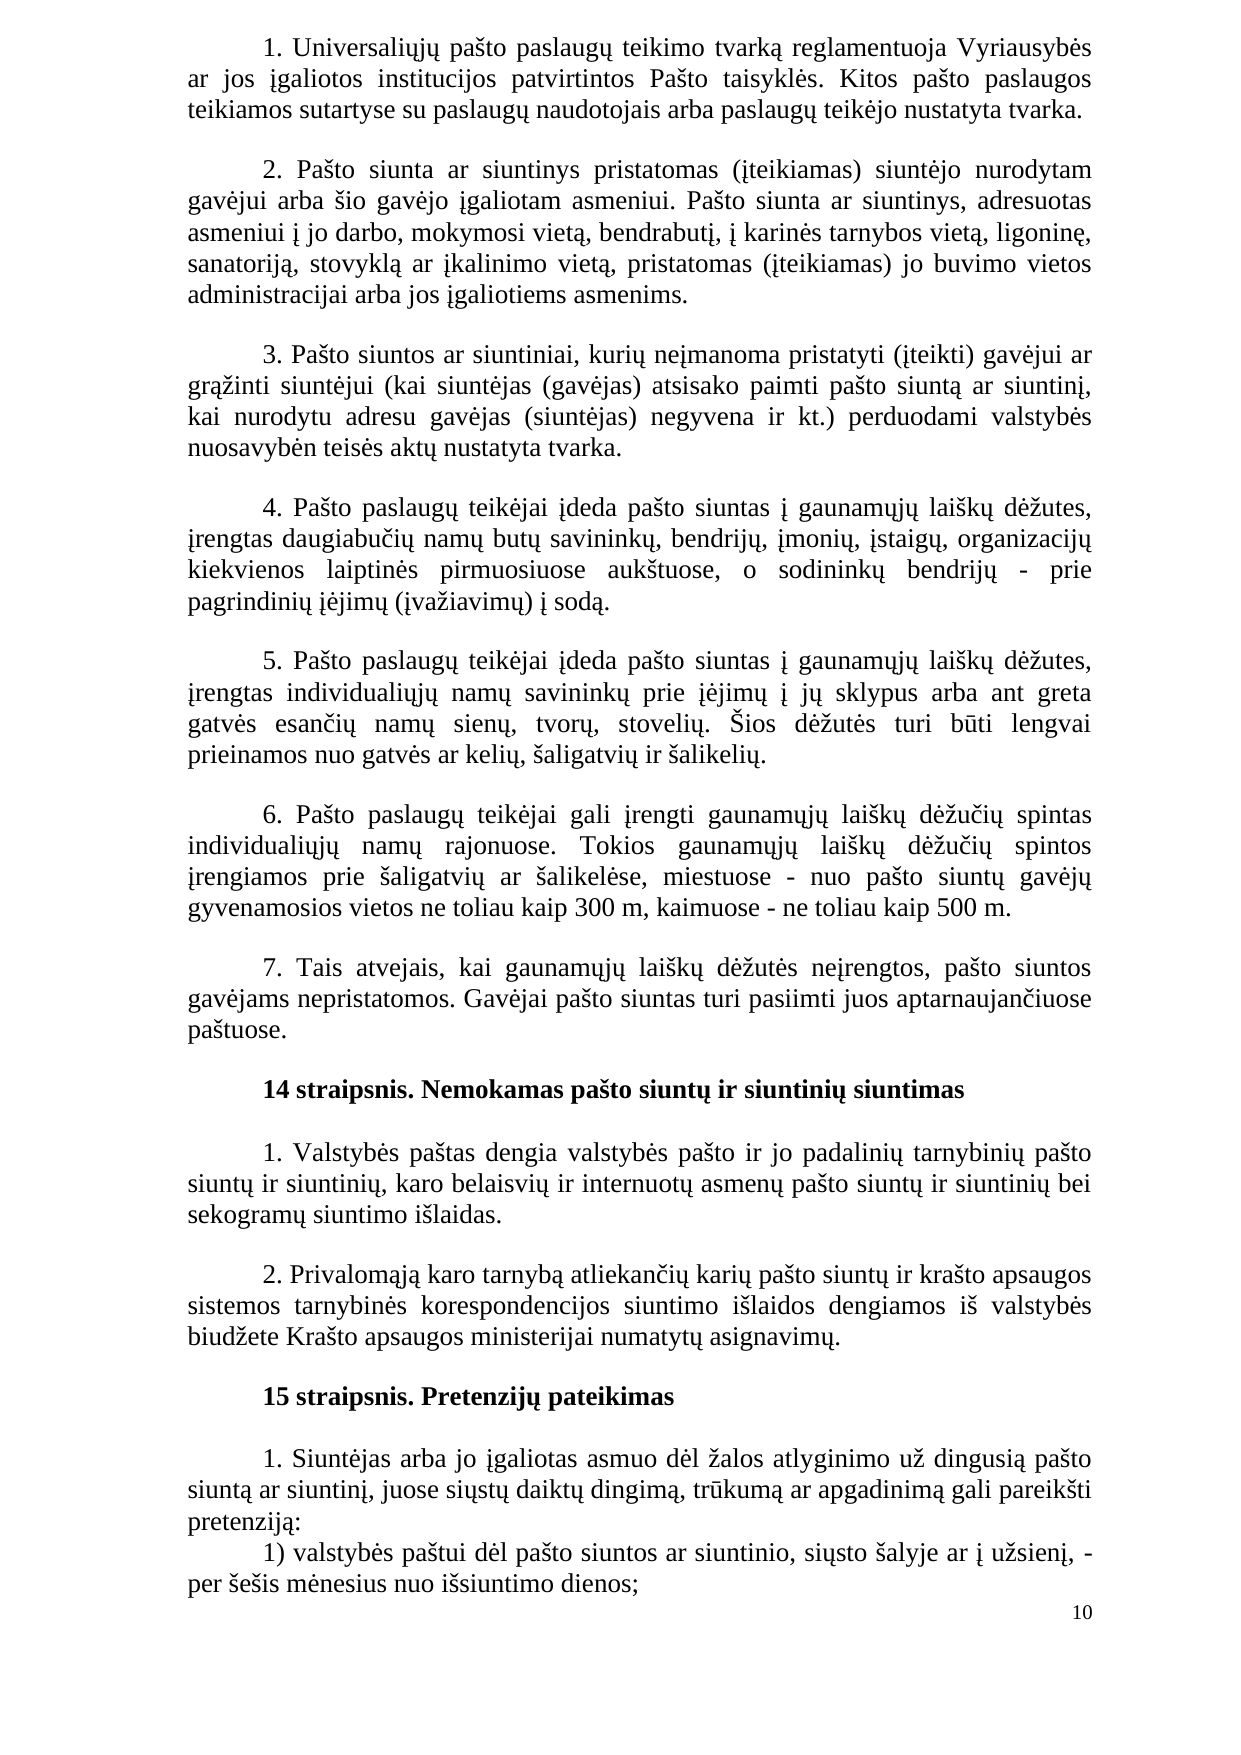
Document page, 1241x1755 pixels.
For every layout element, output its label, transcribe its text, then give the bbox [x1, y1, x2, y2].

text 15 straipsnis. Pretenzijų pateikimas [187, 1380, 1093, 1411]
text 14 straipsnis. Nemokamas pašto siuntų ir siuntinių siuntimas [187, 1073, 1093, 1104]
text 1. Universaliųjų pašto paslaugų teikimo tvarką reglamentuoja Vyriausybės ar jos įgaliotos institucijos patvirtintos Pašto taisyklės. Kitos pašto paslaugos teikiamos sutartyse su paslaugų naudotojais arba paslaugų teikėjo nustatyta tvarka. [187, 31, 1093, 124]
text 4. Pašto paslaugų teikėjai įdeda pašto siuntas į gaunamųjų laiškų dėžutes, įrengtas daugiabučių namų butų savininkų, bendrijų, įmonių, įstaigų, organizacijų kiekvienos laiptinės pirmuosiuose aukštuose, o sodininkų bendrijų - prie pagrindinių įėjimų (įvažiavimų) į sodą. [187, 491, 1093, 616]
text 7. Tais atvejais, kai gaunamųjų laiškų dėžutės neįrengtos, pašto siuntos gavėjams nepristatomos. Gavėjai pašto siuntas turi pasiimti juos aptarnaujančiuose paštuose. [187, 951, 1093, 1044]
text 3. Pašto siuntos ar siuntiniai, kurių neįmanoma pristatyti (įteikti) gavėjui ar grąžinti siuntėjui (kai siuntėjas (gavėjas) atsisako paimti pašto siuntą ar siuntinį, kai nurodytu adresu gavėjas (siuntėjas) negyvena ir kt.) perduodami valstybės nuosavybėn teisės aktų nustatyta tvarka. [187, 338, 1093, 462]
text 2. Privalomąją karo tarnybą atliekančių karių pašto siuntų ir krašto apsaugos sistemos tarnybinės korespondencijos siuntimo išlaidos dengiamos iš valstybės biudžete Krašto apsaugos ministerijai numatytų asignavimų. [187, 1258, 1093, 1351]
text 5. Pašto paslaugų teikėjai įdeda pašto siuntas į gaunamųjų laiškų dėžutes, įrengtas individualiųjų namų savininkų prie įėjimų į jų sklypus arba ant greta gatvės esančių namų sienų, tvorų, stovelių. Šios dėžutės turi būti lengvai prieinamos nuo gatvės ar kelių, šaligatvių ir šalikelių. [187, 644, 1093, 769]
text 6. Pašto paslaugų teikėjai gali įrengti gaunamųjų laiškų dėžučių spintas individualiųjų namų rajonuose. Tokios gaunamųjų laiškų dėžučių spintos įrengiamos prie šaligatvių ar šalikelėse, miestuose - nuo pašto siuntų gavėjų gyvenamosios vietos ne toliau kaip 300 m, kaimuose - ne toliau kaip 500 m. [187, 798, 1093, 922]
text 2. Pašto siunta ar siuntinys pristatomas (įteikiamas) siuntėjo nurodytam gavėjui arba šio gavėjo įgaliotam asmeniui. Pašto siunta ar siuntinys, adresuotas asmeniui į jo darbo, mokymosi vietą, bendrabutį, į karinės tarnybos vietą, ligoninę, sanatoriją, stovyklą ar įkalinimo vietą, pristatomas (įteikiamas) jo buvimo vietos administracijai arba jos įgaliotiems asmenims. [187, 153, 1093, 309]
text 1. Valstybės paštas dengia valstybės pašto ir jo padalinių tarnybinių pašto siuntų ir siuntinių, karo belaisvių ir internuotų asmenų pašto siuntų ir siuntinių bei sekogramų siuntimo išlaidas. [187, 1136, 1093, 1229]
text 1) valstybės paštui dėl pašto siuntos ar siuntinio, siųsto šalyje ar į užsienį, - per šešis mėnesius nuo išsiuntimo dienos; [187, 1536, 1093, 1598]
text 1. Siuntėjas arba jo įgaliotas asmuo dėl žalos atlyginimo už dingusią pašto siuntą ar siuntinį, juose siųstų daiktų dingimą, trūkumą ar apgadinimą gali pareikšti pretenziją: [187, 1442, 1093, 1536]
